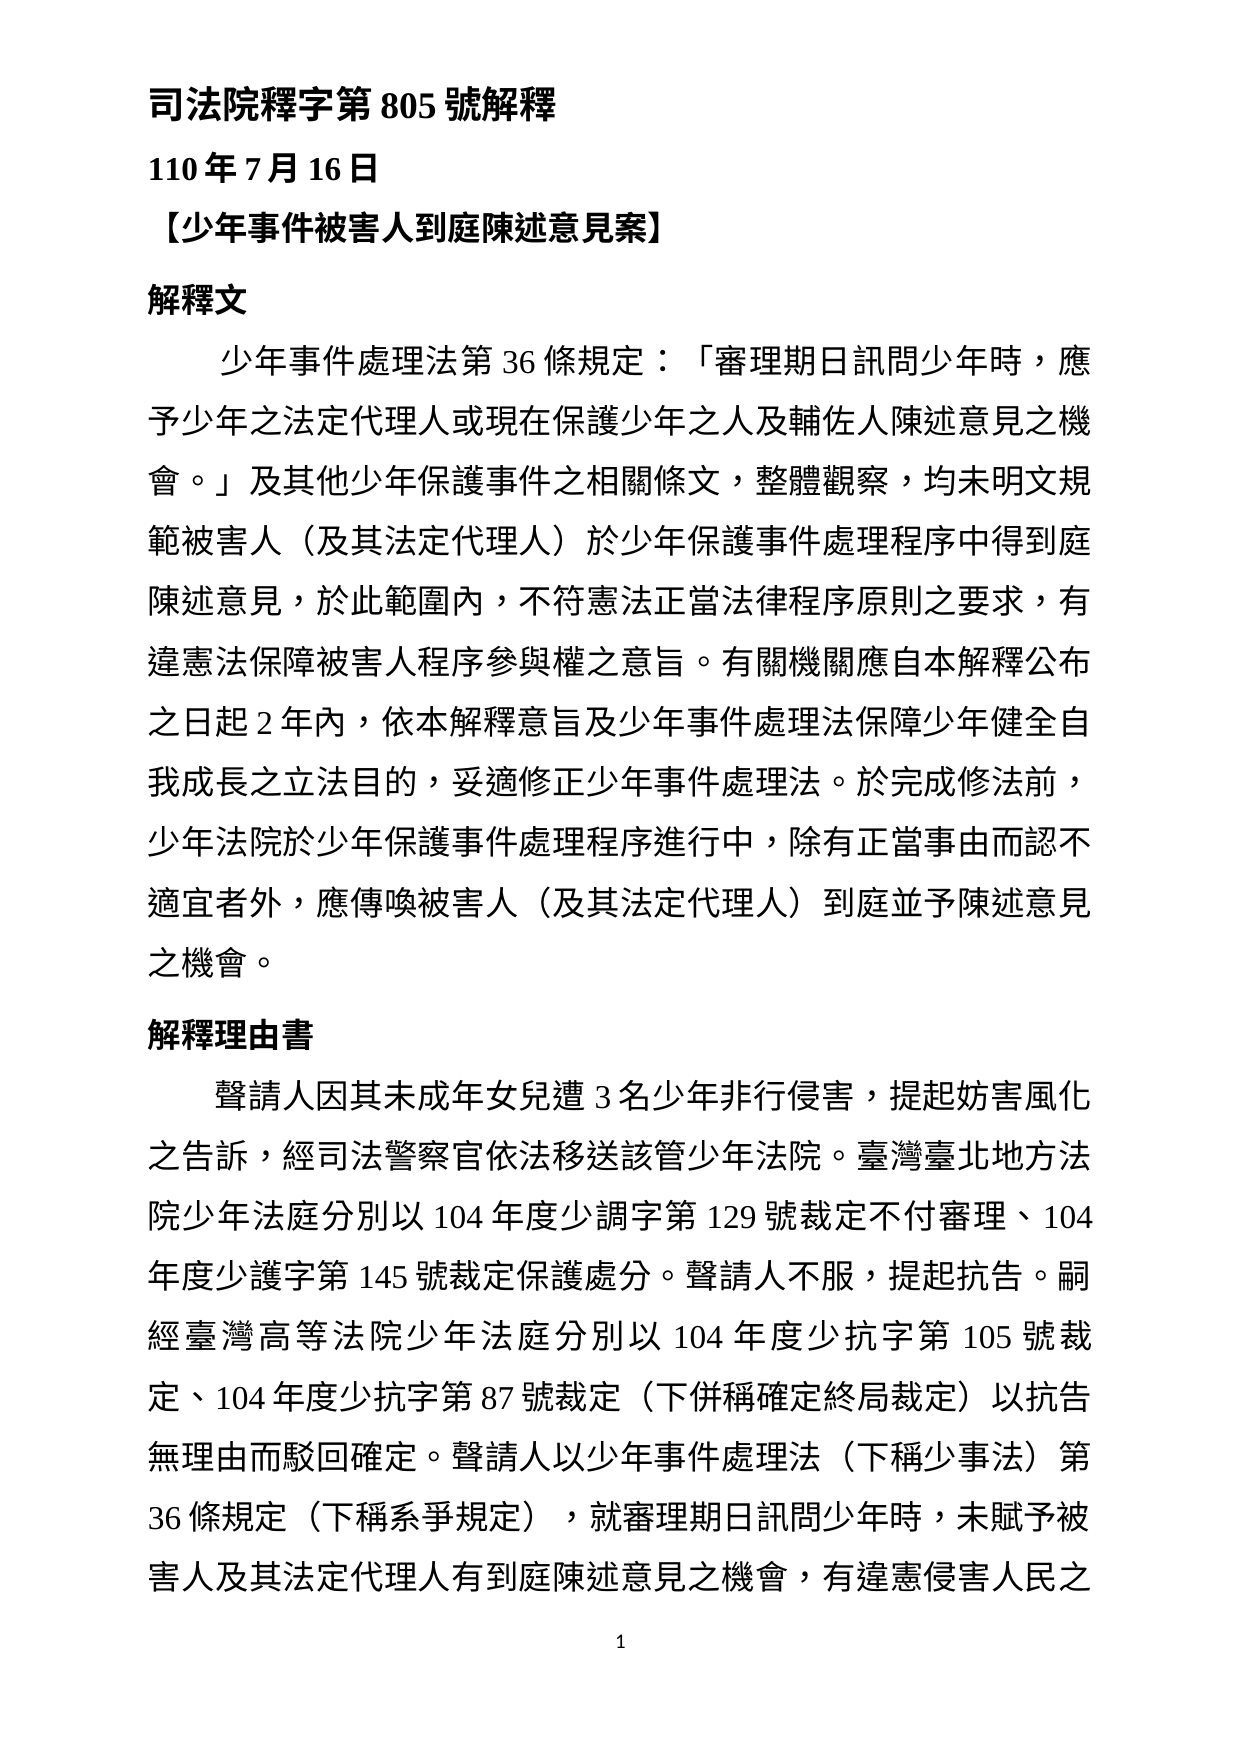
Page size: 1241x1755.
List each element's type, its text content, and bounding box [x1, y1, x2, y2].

text 解釋文 [148, 274, 1093, 322]
text 解釋理由書 [148, 1009, 1093, 1057]
text 司法院釋字第805號解釋 110年7月16日 [148, 75, 1093, 189]
text 少年事件處理法第36條規定：「審理期日訊問少年時，應予少年之法定代理人或現在保護少年之人及輔佐人陳述意見之機會。」及其他少年保護事件之相關條文，整體觀察，均未明文規範被害人（及其法定代理人）於少年保護事件處理程序中得到庭陳述意見，於此範圍內，不符憲法正當法律程序原則之要求，有違憲法保障被害人程序參與權之意旨。有關機關應自本解釋公布之日起2年內，依本解釋意旨及少年事件處理法保障少年健全自我成長之立法目的，妥適修正少年事件處理法。於完成修法前，少年法院於少年保護事件處理程序進行中，除有正當事由而認不適宜者外，應傳喚被害人（及其法定代理人）到庭並予陳述意見之機會。 [148, 334, 1093, 985]
text 【少年事件被害人到庭陳述意見案】 [148, 201, 1093, 250]
text 聲請人因其未成年女兒遭3名少年非行侵害，提起妨害風化之告訴，經司法警察官依法移送該管少年法院。臺灣臺北地方法院少年法庭分別以104年度少調字第129號裁定不付審理、104年度少護字第145號裁定保護處分。聲請人不服，提起抗告。嗣經臺灣高等法院少年法庭分別以104年度少抗字第105號裁定、104年度少抗字第87號裁定（下併稱確定終局裁定）以抗告無理由而駁回確定。聲請人以少年事件處理法（下稱少事法）第36條規定（下稱系爭規定），就審理期日訊問少年時，未賦予被害人及其法定代理人有到庭陳述意見之機會，有違憲侵害人民之 [148, 1069, 1093, 1599]
